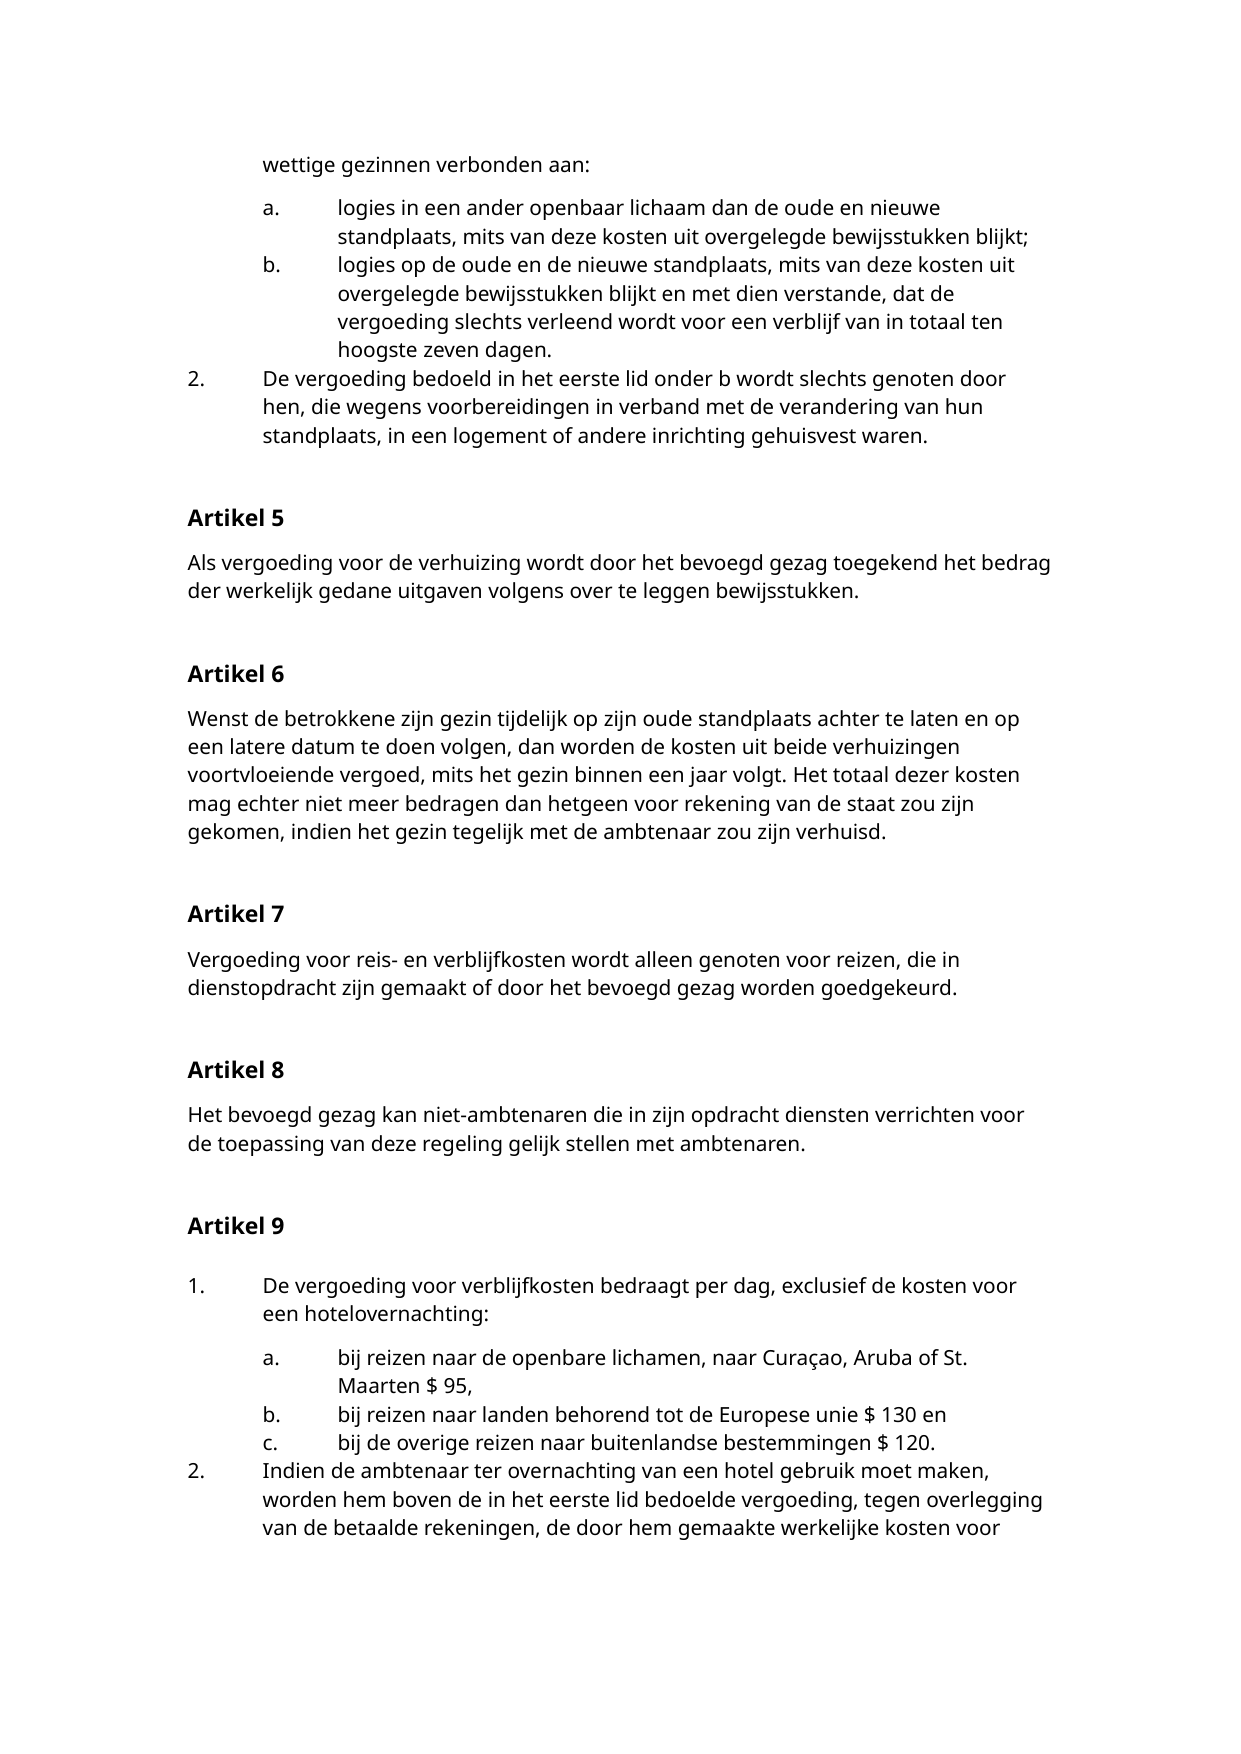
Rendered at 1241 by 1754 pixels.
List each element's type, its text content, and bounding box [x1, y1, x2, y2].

subtitle Artikel 5 [187, 502, 1053, 533]
list logies in een ander openbaar lichaam dan de oude en nieuwe standplaats, mits van deze kosten uit overgelegde bewijsstukken blijkt; [262, 193, 1053, 250]
text Wenst de betrokkene zijn gezin tijdelijk op zijn oude standplaats achter te laten en op een latere datum te doen volgen, dan worden de kosten uit beide verhuizingen voortvloeiende vergoed, mits het gezin binnen een jaar volgt. Het totaal dezer kosten mag echter niet meer bedragen dan hetgeen voor rekening van de staat zou zijn gekomen, indien het gezin tegelijk met de ambtenaar zou zijn verhuisd. [187, 704, 1053, 846]
list logies op de oude en de nieuwe standplaats, mits van deze kosten uit overgelegde bewijsstukken blijkt en met dien verstande, dat de vergoeding slechts verleend wordt voor een verblijf van in totaal ten hoogste zeven dagen. [262, 250, 1053, 364]
list De vergoeding voor verblijfkosten bedraagt per dag, exclusief de kosten voor een hotelovernachting: [187, 1271, 1053, 1328]
list bij reizen naar landen behorend tot de Europese unie $ 130 en [262, 1400, 1053, 1428]
subtitle Artikel 7 [187, 898, 1053, 930]
list bij reizen naar de openbare lichamen, naar Curaçao, Aruba of St. Maarten $ 95, [262, 1343, 1053, 1400]
list bij de overige reizen naar buitenlandse bestemmingen $ 120. [262, 1428, 1053, 1457]
list De vergoeding bedoeld in het eerste lid onder b wordt slechts genoten door hen, die wegens voorbereidingen in verband met de verandering van hun standplaats, in een logement of andere inrichting gehuisvest waren. [187, 364, 1053, 449]
list Indien de ambtenaar ter overnachting van een hotel gebruik moet maken, worden hem boven de in het eerste lid bedoelde vergoeding, tegen overlegging van de betaalde rekeningen, de door hem gemaakte werkelijke kosten voor [187, 1457, 1053, 1542]
list wettige gezinnen verbonden aan: [187, 150, 1053, 178]
subtitle Artikel 8 [187, 1054, 1053, 1085]
subtitle Artikel 9 [187, 1210, 1053, 1241]
text Het bevoegd gezag kan niet-ambtenaren die in zijn opdracht diensten verrichten voor de toepassing van deze regeling gelijk stellen met ambtenaren. [187, 1100, 1053, 1157]
text Vergoeding voor reis- en verblijfkosten wordt alleen genoten voor reizen, die in dienstopdracht zijn gemaakt of door het bevoegd gezag worden goedgekeurd. [187, 945, 1053, 1002]
text Als vergoeding voor de verhuizing wordt door het bevoegd gezag toegekend het bedrag der werkelijk gedane uitgaven volgens over te leggen bewijsstukken. [187, 548, 1053, 605]
subtitle Artikel 6 [187, 657, 1053, 689]
